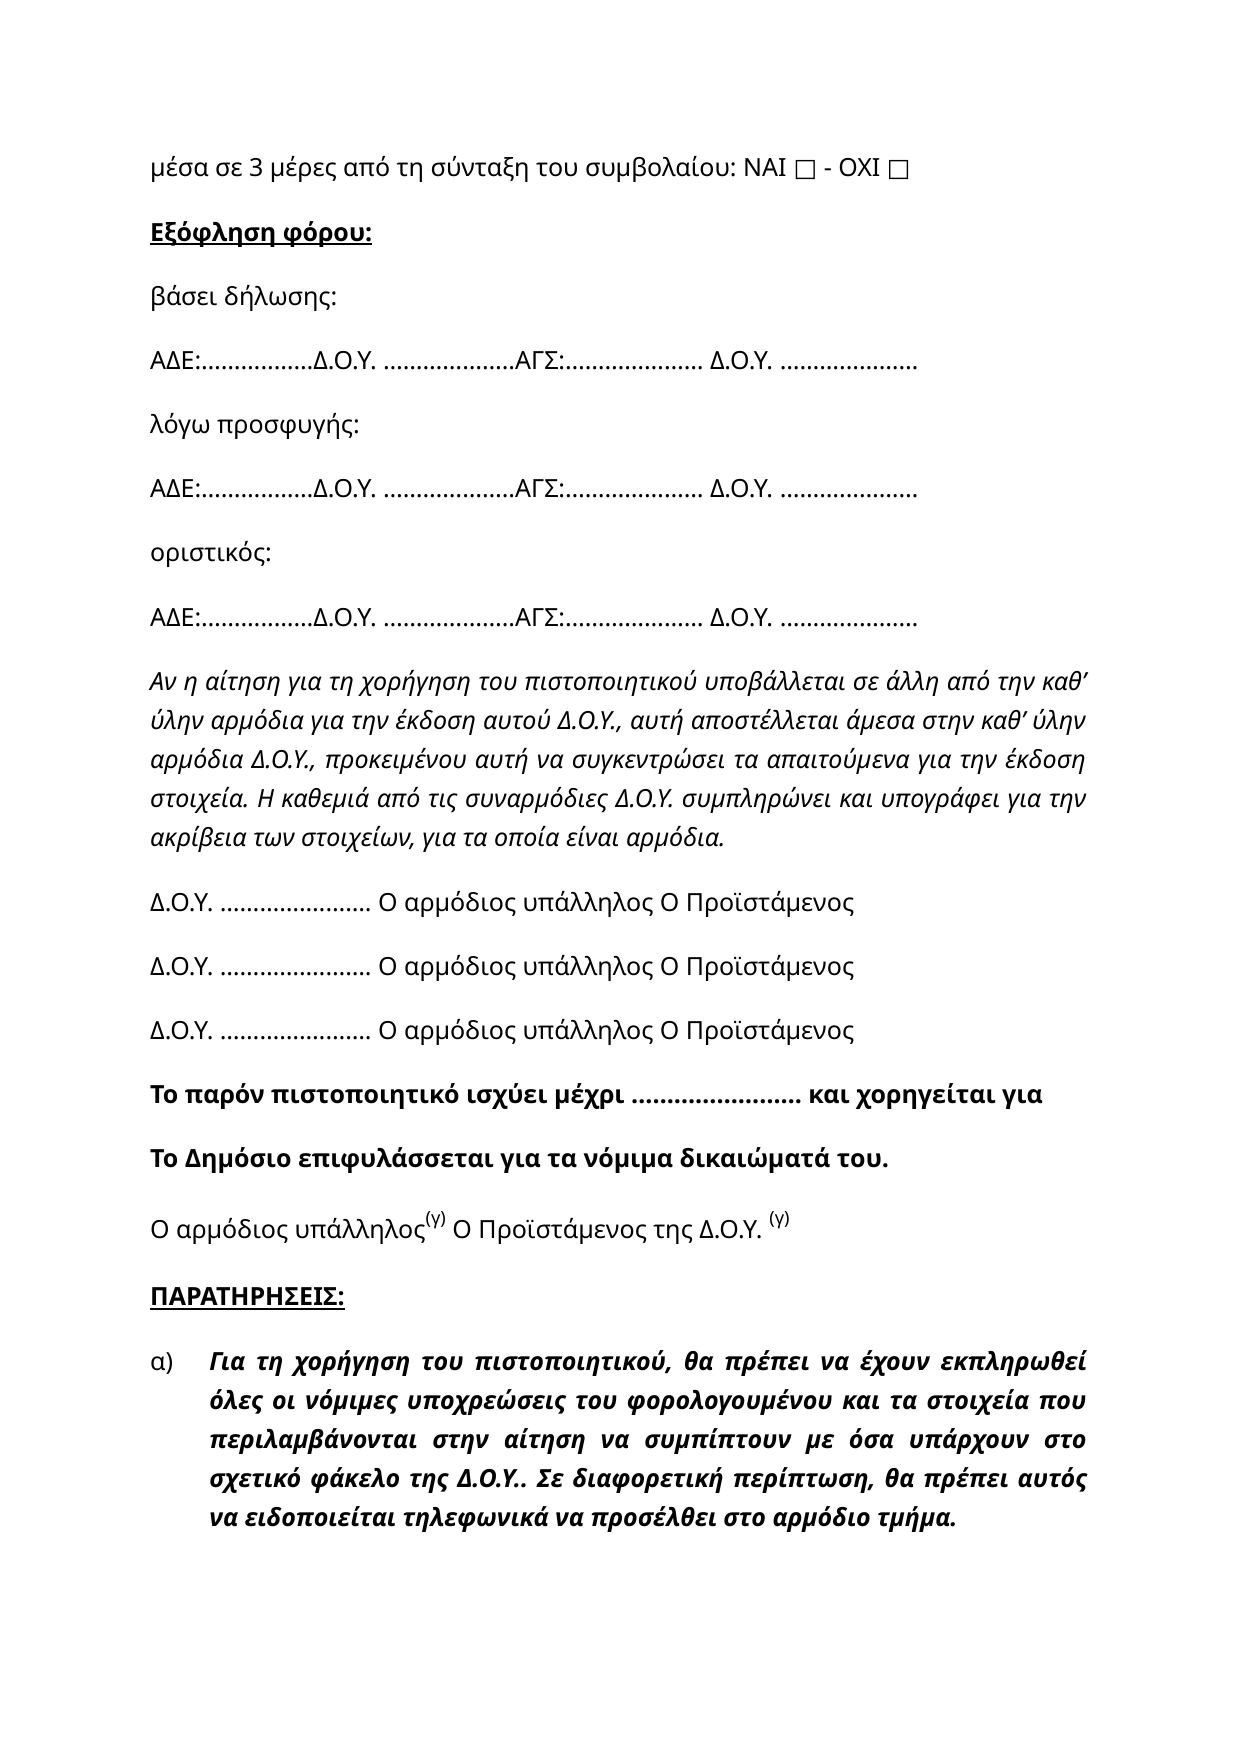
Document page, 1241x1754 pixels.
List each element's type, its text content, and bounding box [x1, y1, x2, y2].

text Δ.Ο.Υ. ………….………. Ο αρμόδιος υπάλληλος Ο Προϊστάμενος [150, 948, 1090, 982]
text ΑΔΕ:………..……Δ.Ο.Υ. ………………..ΑΓΣ:………………… Δ.Ο.Υ. ………...……… [150, 471, 1090, 505]
text οριστικός: [150, 535, 1090, 569]
text Ο αρμόδιος υπάλληλος(γ) Ο Προϊστάμενος της Δ.Ο.Υ. (γ) [150, 1205, 1090, 1248]
text Το παρόν πιστοποιητικό ισχύει μέχρι …………………… και χορηγείται για [150, 1077, 1090, 1111]
text Αν η αίτηση για τη χορήγηση του πιστοποιητικού υποβάλλεται σε άλλη από την καθ’ ύλην αρμόδια για την έκδοση αυτού Δ.Ο.Υ., αυτή αποστέλλεται άμεσα στην καθ’ ύλην αρμόδια Δ.Ο.Υ., προκειμένου αυτή να συγκεντρώσει τα απαιτούμενα για την έκδοση στοιχεία. Η καθεμιά από τις συναρμόδιες Δ.Ο.Υ. συμπληρώνει και υπογράφει για την ακρίβεια των στοιχείων, για τα οποία είναι αρμόδια. [150, 663, 1090, 854]
text ΠΑΡΑΤΗΡΗΣΕΙΣ: [150, 1279, 1090, 1313]
text Το Δημόσιο επιφυλάσσεται για τα νόμιμα δικαιώματά του. [150, 1141, 1090, 1175]
text βάσει δήλωσης: [150, 278, 1090, 312]
text Εξόφληση φόρου: [150, 214, 1090, 248]
text ΑΔΕ:………..……Δ.Ο.Υ. ………………..ΑΓΣ:………………… Δ.Ο.Υ. ………...……… [150, 599, 1090, 633]
text μέσα σε 3 μέρες από τη σύνταξη του συμβολαίου: ΝΑΙ □ - ΟΧΙ □ [150, 150, 1090, 184]
text ΑΔΕ:………..……Δ.Ο.Υ. ………………..ΑΓΣ:………………… Δ.Ο.Υ. ………...……… [150, 342, 1090, 377]
text Δ.Ο.Υ. ………….………. Ο αρμόδιος υπάλληλος Ο Προϊστάμενος [150, 1012, 1090, 1047]
text λόγω προσφυγής: [150, 407, 1090, 441]
list α) Για τη χορήγηση του πιστοποιητικού, θα πρέπει να έχουν εκπληρωθεί όλες οι νόμιμες υποχρεώσεις του φορολογουμένου και τα στοιχεία που περιλαμβάνονται στην αίτηση να συμπίπτουν με όσα υπάρχουν στο σχετικό φάκελο της Δ.Ο.Υ.. Σε διαφορετική περίπτωση, θα πρέπει αυτός να ειδοποιείται τηλεφωνικά να προσέλθει στο αρμόδιο τμήμα. [150, 1343, 1090, 1534]
text Δ.Ο.Υ. ………….………. Ο αρμόδιος υπάλληλος Ο Προϊστάμενος [150, 884, 1090, 918]
